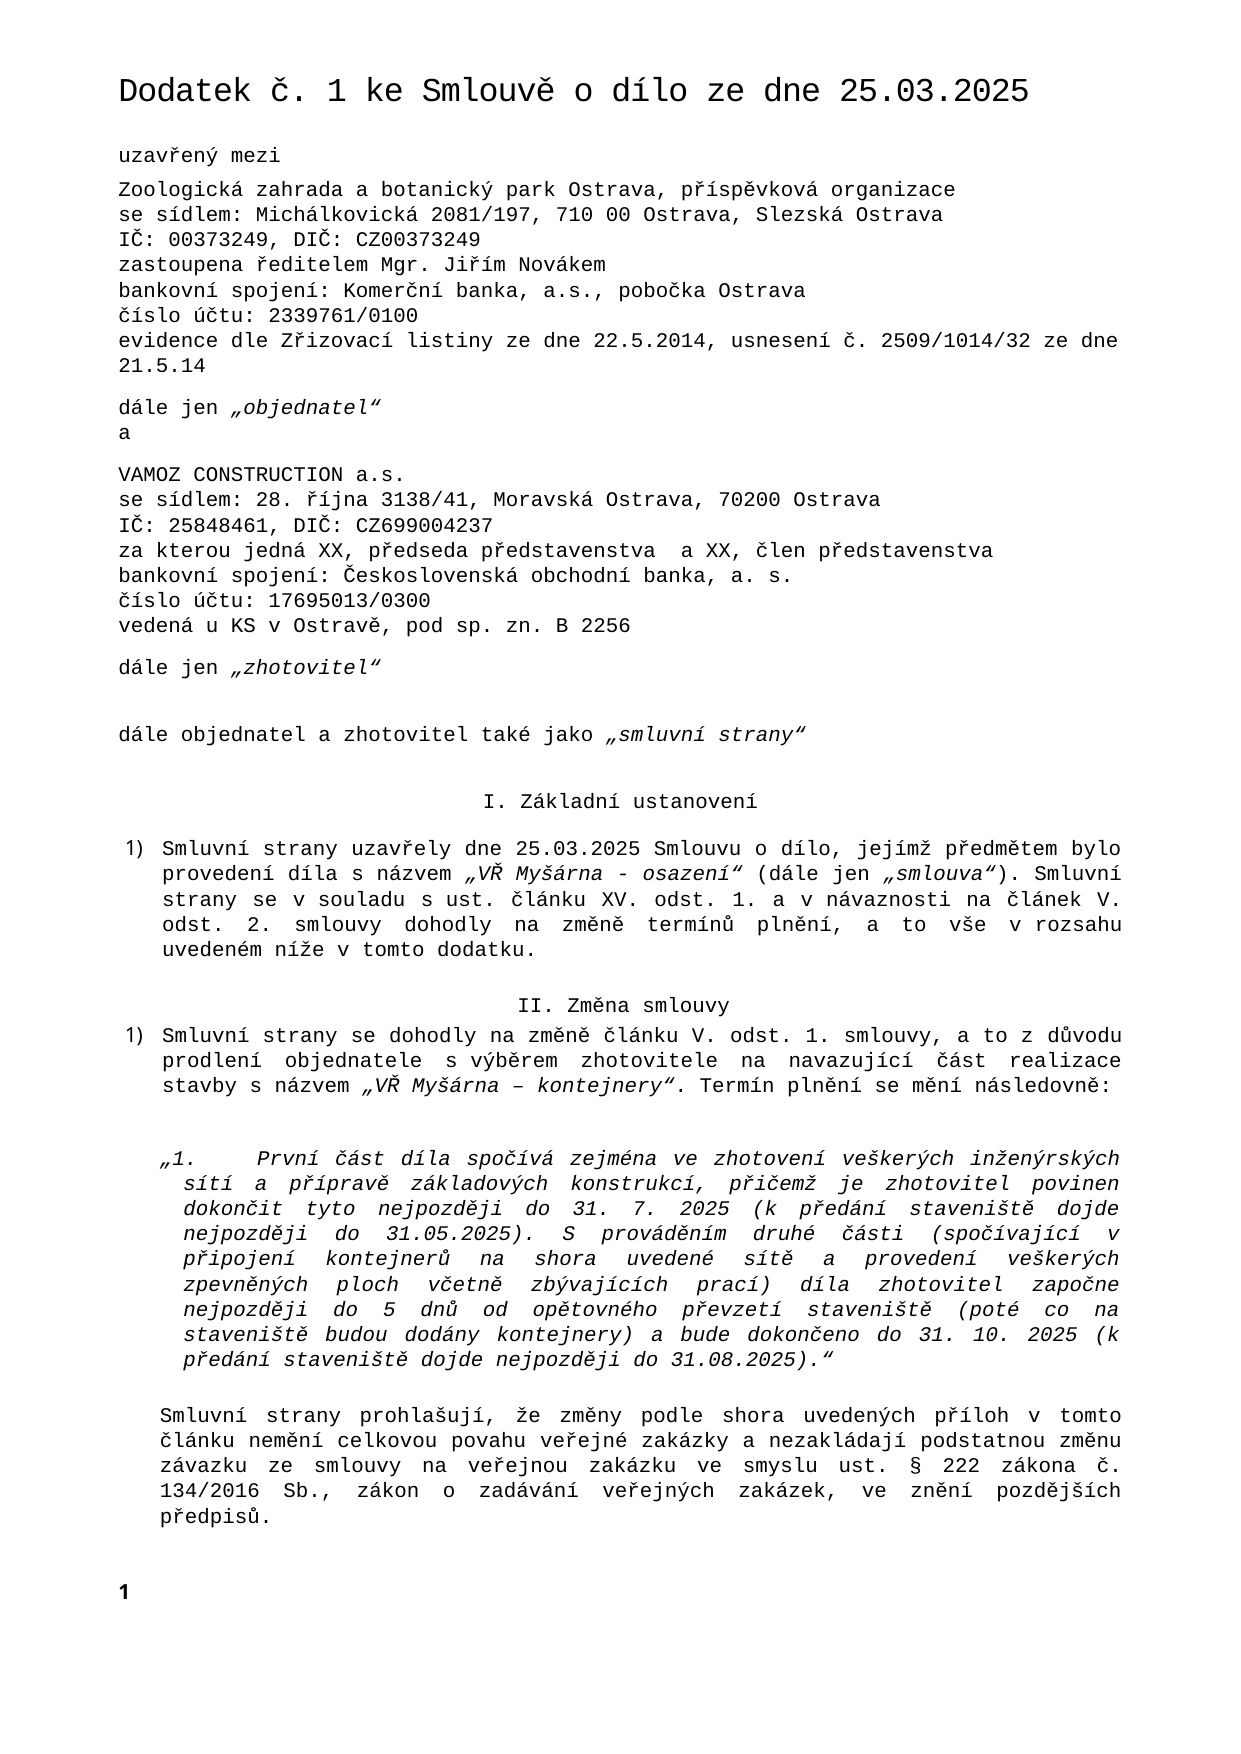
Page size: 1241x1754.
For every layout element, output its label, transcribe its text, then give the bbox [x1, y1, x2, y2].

text se sídlem: Michálkovická 2081/197, 710 00 Ostrava, Slezská Ostrava [118, 204, 1122, 228]
text číslo účtu: 2339761/0100 [118, 305, 1122, 328]
text za kterou jedná XX, předseda představenstva a XX, člen představenstva [118, 540, 1122, 563]
text VAMOZ CONSTRUCTION a.s. [118, 464, 1122, 488]
text Smluvní strany prohlašují, že změny podle shora uvedených příloh v tomto článku nemění celkovou povahu veřejné zakázky a nezakládají podstatnou změnu závazku ze smlouvy na veřejnou zakázku ve smyslu ust. § 222 zákona č. 134/2016 Sb., zákon o zadávání veřejných zakázek, ve znění pozdějších předpisů. [159, 1405, 1122, 1529]
text IČ: 25848461, DIČ: CZ699004237 [118, 514, 1122, 538]
text bankovní spojení: Komerční banka, a.s., pobočka Ostrava [118, 279, 1122, 303]
text dále objednatel a zhotovitel také jako „smluvní strany“ [118, 724, 1122, 748]
text zastoupena ředitelem Mgr. Jiřím Novákem [118, 254, 1122, 278]
text bankovní spojení: Československá obchodní banka, a. s. [118, 565, 1122, 589]
text dále jen „objednatel“ [118, 397, 1122, 421]
text uzavřený mezi [118, 145, 1122, 169]
text „1. První část díla spočívá zejména ve zhotovení veškerých inženýrských sítí a přípravě základových konstrukcí, přičemž je zhotovitel povinen dokončit tyto nejpozději do 31. 7. 2025 (k předání staveniště dojde nejpozději do 31.05.2025). S prováděním druhé části (spočívající v připojení kontejnerů na shora uvedené sítě a provedení veškerých zpevněných ploch včetně zbývajících prací) díla zhotovitel započne nejpozději do 5 dnů od opětovného převzetí staveniště (poté co na staveniště budou dodány kontejnery) a bude dokončeno do 31. 10. 2025 (k předání staveniště dojde nejpozději do 31.08.2025).“ [159, 1147, 1122, 1373]
text IČ: 00373249, DIČ: CZ00373249 [118, 229, 1122, 253]
text Zoologická zahrada a botanický park Ostrava, příspěvková organizace [118, 179, 1122, 202]
text Dodatek č. 1 ke Smlouvě o dílo ze dne 25.03.2025 [118, 74, 1122, 112]
text a [118, 422, 1122, 446]
text II. Změna smlouvy [124, 995, 1122, 1018]
text se sídlem: 28. října 3138/41, Moravská Ostrava, 70200 Ostrava [118, 489, 1122, 513]
text I. Základní ustanovení [118, 791, 1122, 815]
text evidence dle Zřizovací listiny ze dne 22.5.2014, usnesení č. 2509/1014/32 ze dne 21.5.14 [118, 330, 1122, 379]
list Smluvní strany uzavřely dne 25.03.2025 Smlouvu o dílo, jejímž předmětem bylo provedení díla s názvem „VŘ Myšárna - osazení“ (dále jen „smlouva“). Smluvní strany se v souladu s ust. článku XV. odst. 1. a v návaznosti na článek V. odst. 2. smlouvy dohodly na změně termínů plnění, a to vše v rozsahu uvedeném níže v tomto dodatku. [124, 833, 1122, 963]
text dále jen „zhotovitel“ [118, 657, 1122, 681]
text číslo účtu: 17695013/0300 [118, 590, 1122, 614]
list Smluvní strany se dohodly na změně článku V. odst. 1. smlouvy, a to z důvodu prodlení objednatele s výběrem zhotovitele na navazující část realizace stavby s názvem „VŘ Myšárna – kontejnery“. Termín plnění se mění následovně: [124, 1020, 1122, 1099]
text vedená u KS v Ostravě, pod sp. zn. B 2256 [118, 615, 1122, 639]
